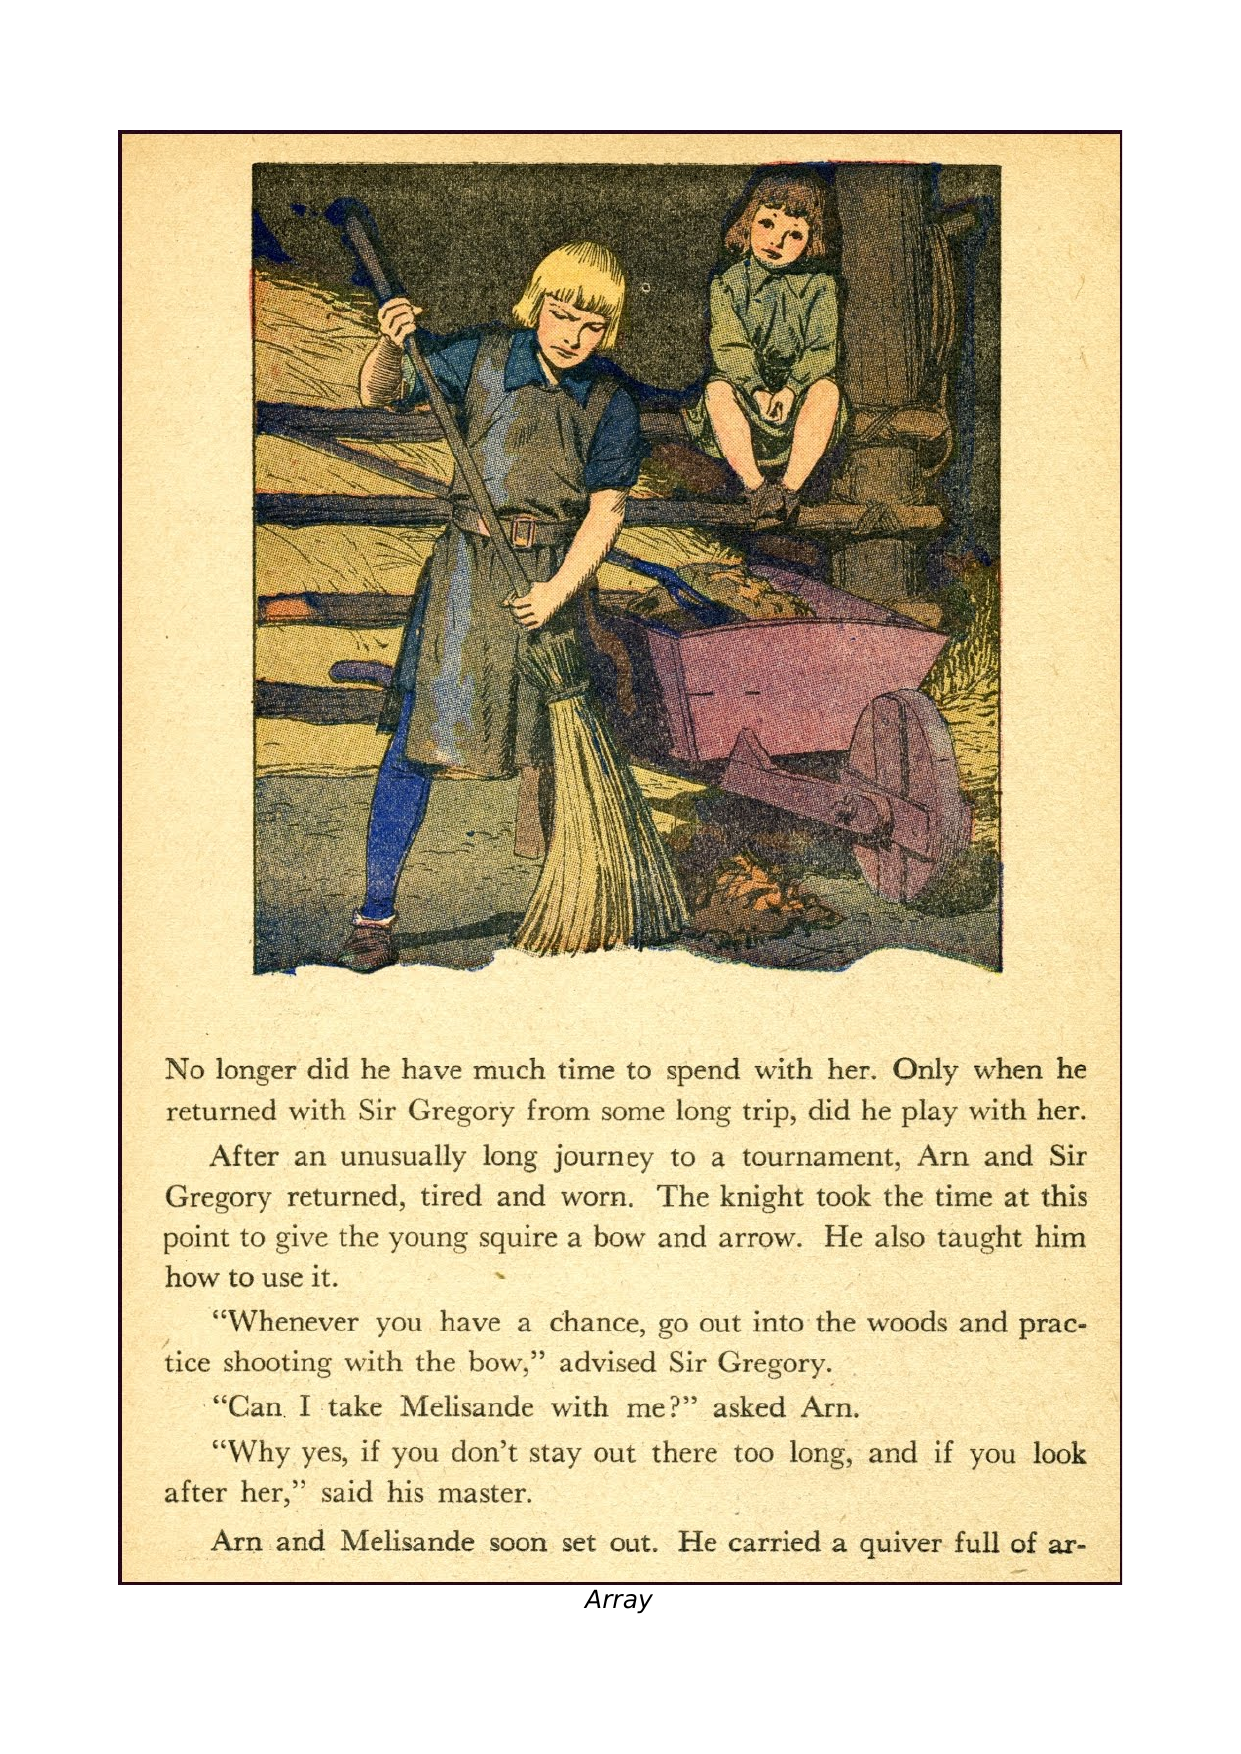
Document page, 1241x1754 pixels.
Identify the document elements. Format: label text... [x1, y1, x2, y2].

text Array [118, 1585, 1122, 1614]
picture [118, 130, 1123, 1585]
